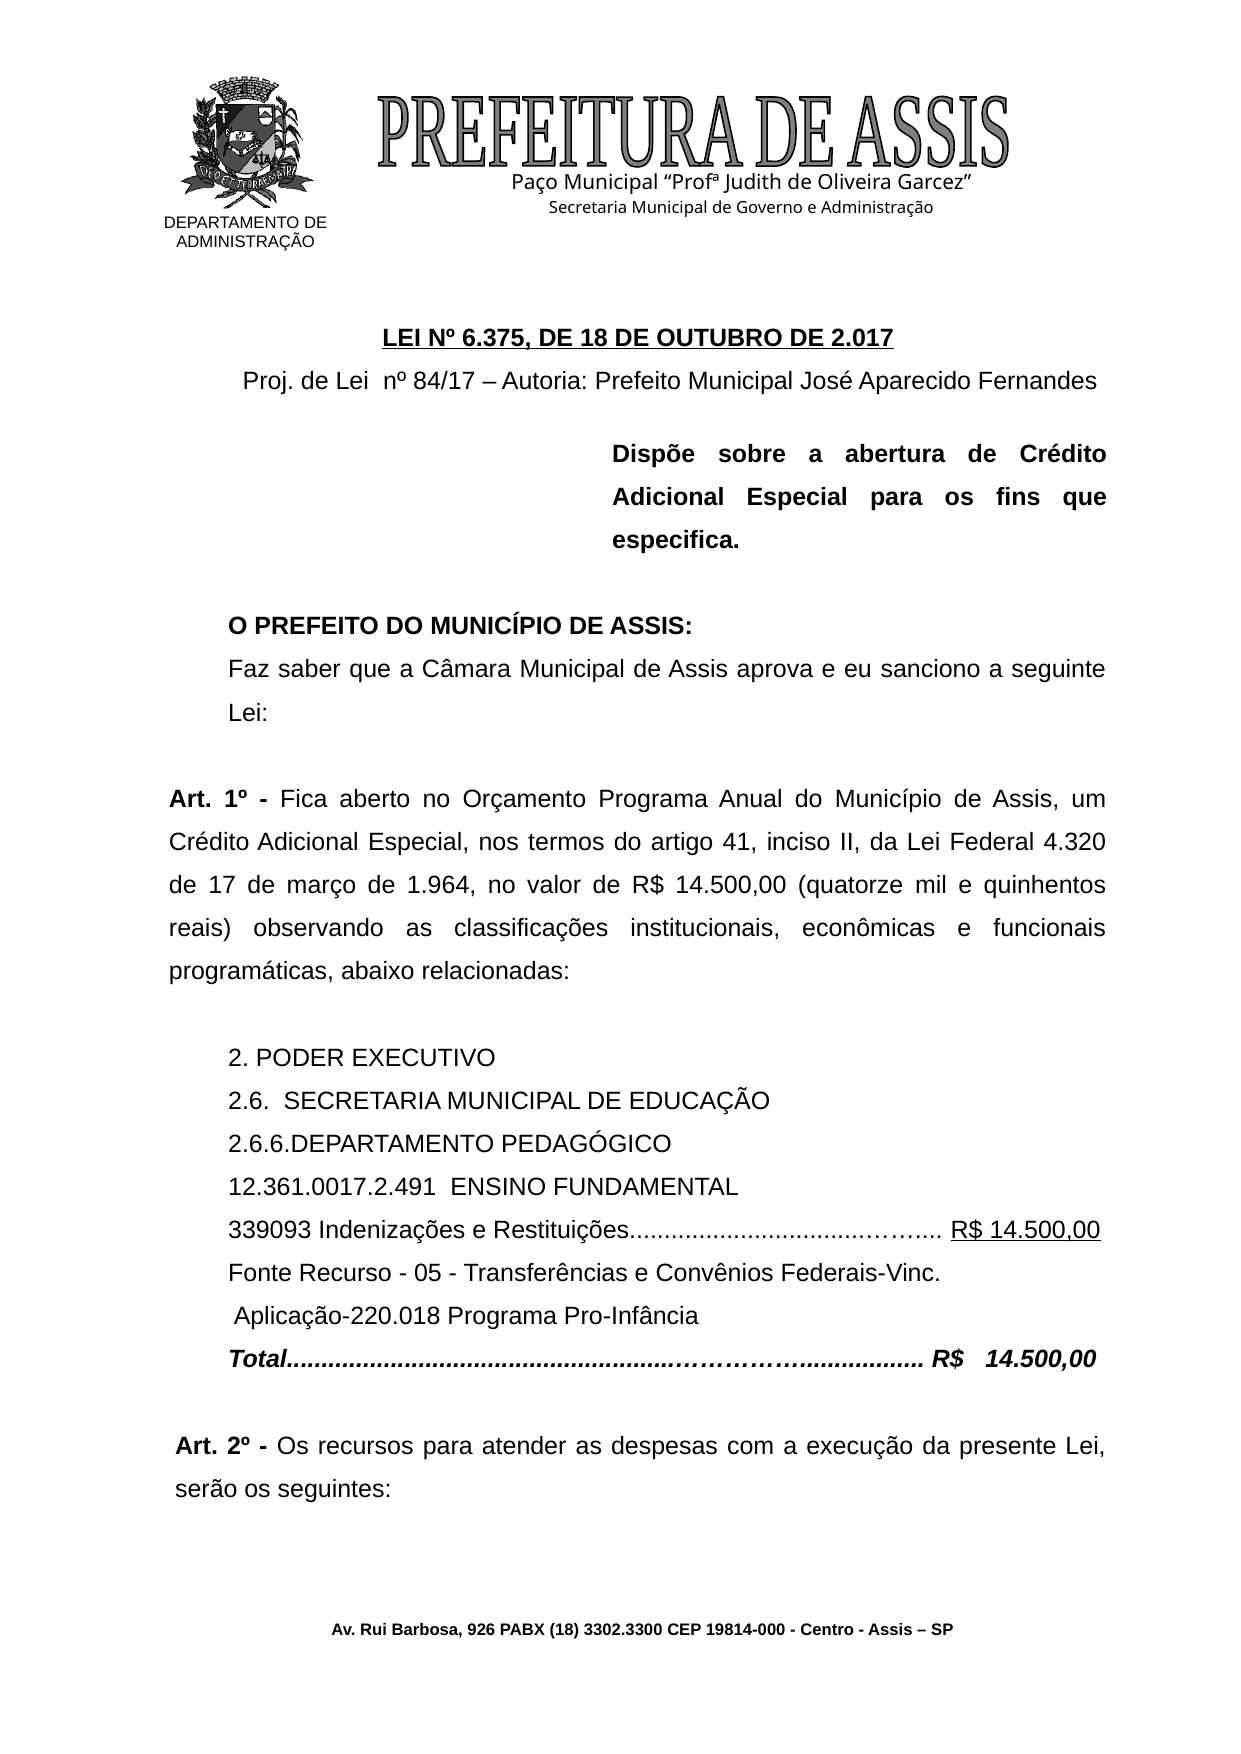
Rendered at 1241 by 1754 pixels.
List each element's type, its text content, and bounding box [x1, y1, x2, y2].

text Fonte Recurso - 05 - Transferências e Convênios Federais-Vinc. [228, 1258, 1107, 1287]
text 12.361.0017.2.491 ENSINO FUNDAMENTAL [228, 1172, 1107, 1201]
text Proj. de Lei nº 84/17 – Autoria: Prefeito Municipal José Aparecido Fernandes [169, 366, 1107, 395]
text 339093 Indenizações e Restituições..................................…….... R$ 14.500,00 [228, 1215, 1107, 1244]
text Dispõe sobre a abertura de Crédito Adicional Especial para os fins que especifica. [612, 439, 1107, 554]
text Art. 2º - Os recursos para atender as despesas com a execução da presente Lei, serão os seguintes: [175, 1431, 1107, 1503]
text O PREFEITO DO MUNICÍPIO DE ASSIS: [228, 611, 1107, 640]
text Faz saber que a Câmara Municipal de Assis aprova e eu sanciono a seguinte Lei: [228, 654, 1107, 726]
text LEI Nº 6.375, DE 18 DE OUTUBRO DE 2.017 [169, 323, 1107, 352]
text Total........................................................…………….................. R$ 14.500,00 [228, 1344, 1107, 1373]
text 2. PODER EXECUTIVO [228, 1043, 1107, 1071]
text Art. 1º - Fica aberto no Orçamento Programa Anual do Município de Assis, um Crédito Adicional Especial, nos termos do artigo 41, inciso II, da Lei Federal 4.320 de 17 de março de 1.964, no valor de R$ 14.500,00 (quatorze mil e quinhentos reais) observando as classificações institucionais, econômicas e funcionais programáticas, abaixo relacionadas: [169, 784, 1107, 985]
text Aplicação-220.018 Programa Pro-Infância [228, 1301, 1107, 1330]
text 2.6. SECRETARIA MUNICIPAL DE EDUCAÇÃO [228, 1086, 1107, 1114]
text 2.6.6.DEPARTAMENTO PEDAGÓGICO [228, 1129, 1107, 1158]
